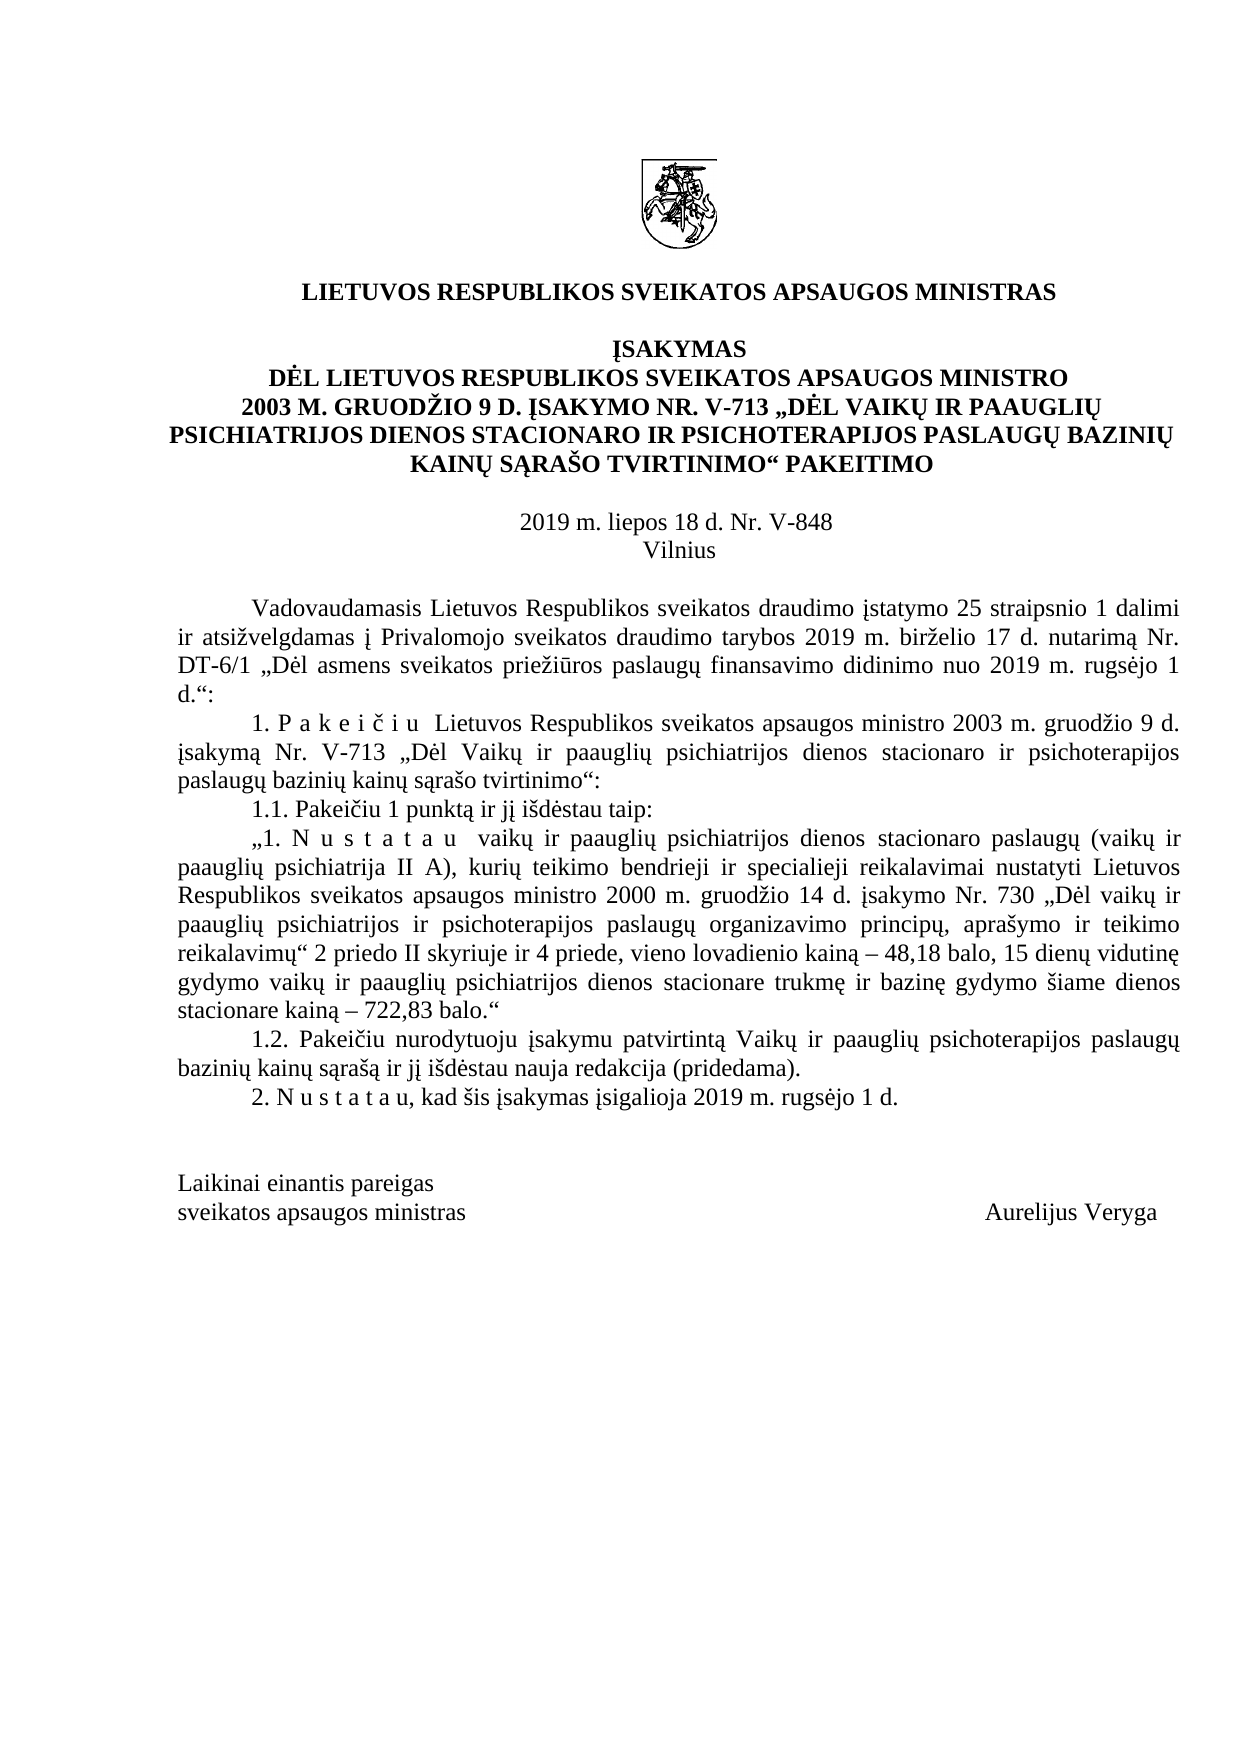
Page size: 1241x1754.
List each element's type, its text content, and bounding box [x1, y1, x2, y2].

text 2003 M. GRUODŽIO 9 D. ĮSAKYMO NR. V-713 „DĖL VAIKŲ IR PAAUGLIŲ PSICHIATRIJOS DIENOS STACIONARO IR PSICHOTERAPIJOS PASLAUGŲ BAZINIŲ KAINŲ SĄRAŠO TVIRTINIMO“ PAKEITIMO [162, 392, 1181, 478]
text Vadovaudamasis Lietuvos Respublikos sveikatos draudimo įstatymo 25 straipsnio 1 dalimi ir atsižvelgdamas į Privalomojo sveikatos draudimo tarybos 2019 m. birželio 17 d. nutarimą Nr. DT-6/1 „Dėl asmens sveikatos priežiūros paslaugų finansavimo didinimo nuo 2019 m. rugsėjo 1 d.“: [177, 593, 1181, 708]
text Laikinai einantis pareigas [177, 1168, 1181, 1197]
text 2. N u s t a t a u, kad šis įsakymas įsigalioja 2019 m. rugsėjo 1 d. [177, 1082, 1181, 1111]
text 1. P a k e i č i u Lietuvos Respublikos sveikatos apsaugos ministro 2003 m. gruodžio 9 d. įsakymą Nr. V-713 „Dėl Vaikų ir paauglių psichiatrijos dienos stacionaro ir psichoterapijos paslaugų bazinių kainų sąrašo tvirtinimo“: [177, 708, 1181, 794]
text LIETUVOS RESPUBLIKOS SVEIKATOS APSAUGOS MINISTRAS [177, 277, 1181, 306]
text 1.1. Pakeičiu 1 punktą ir jį išdėstau taip: [177, 794, 1181, 823]
text DĖL LIETUVOS RESPUBLIKOS SVEIKATOS APSAUGOS MINISTRO [162, 363, 1181, 392]
text 2019 m. liepos 18 d. Nr. V-848 [177, 507, 1181, 536]
text Vilnius [177, 536, 1181, 564]
text ĮSAKYMAS [177, 334, 1181, 363]
text 1.2. Pakeičiu nurodytuoju įsakymu patvirtintą Vaikų ir paauglių psichoterapijos paslaugų bazinių kainų sąrašą ir jį išdėstau nauja redakcija (pridedama). [177, 1024, 1181, 1082]
text sveikatos apsaugos ministras Aurelijus Veryga [177, 1197, 1181, 1226]
text „1. N u s t a t a u vaikų ir paauglių psichiatrijos dienos stacionaro paslaugų (vaikų ir paauglių psichiatrija II A), kurių teikimo bendrieji ir specialieji reikalavimai nustatyti Lietuvos Respublikos sveikatos apsaugos ministro 2000 m. gruodžio 14 d. įsakymo Nr. 730 „Dėl vaikų ir paauglių psichiatrijos ir psichoterapijos paslaugų organizavimo principų, aprašymo ir teikimo reikalavimų“ 2 priedo II skyriuje ir 4 priede, vieno lovadienio kainą – 48,18 balo, 15 dienų vidutinę gydymo vaikų ir paauglių psichiatrijos dienos stacionare trukmę ir bazinę gydymo šiame dienos stacionare kainą – 722,83 balo.“ [177, 823, 1181, 1024]
